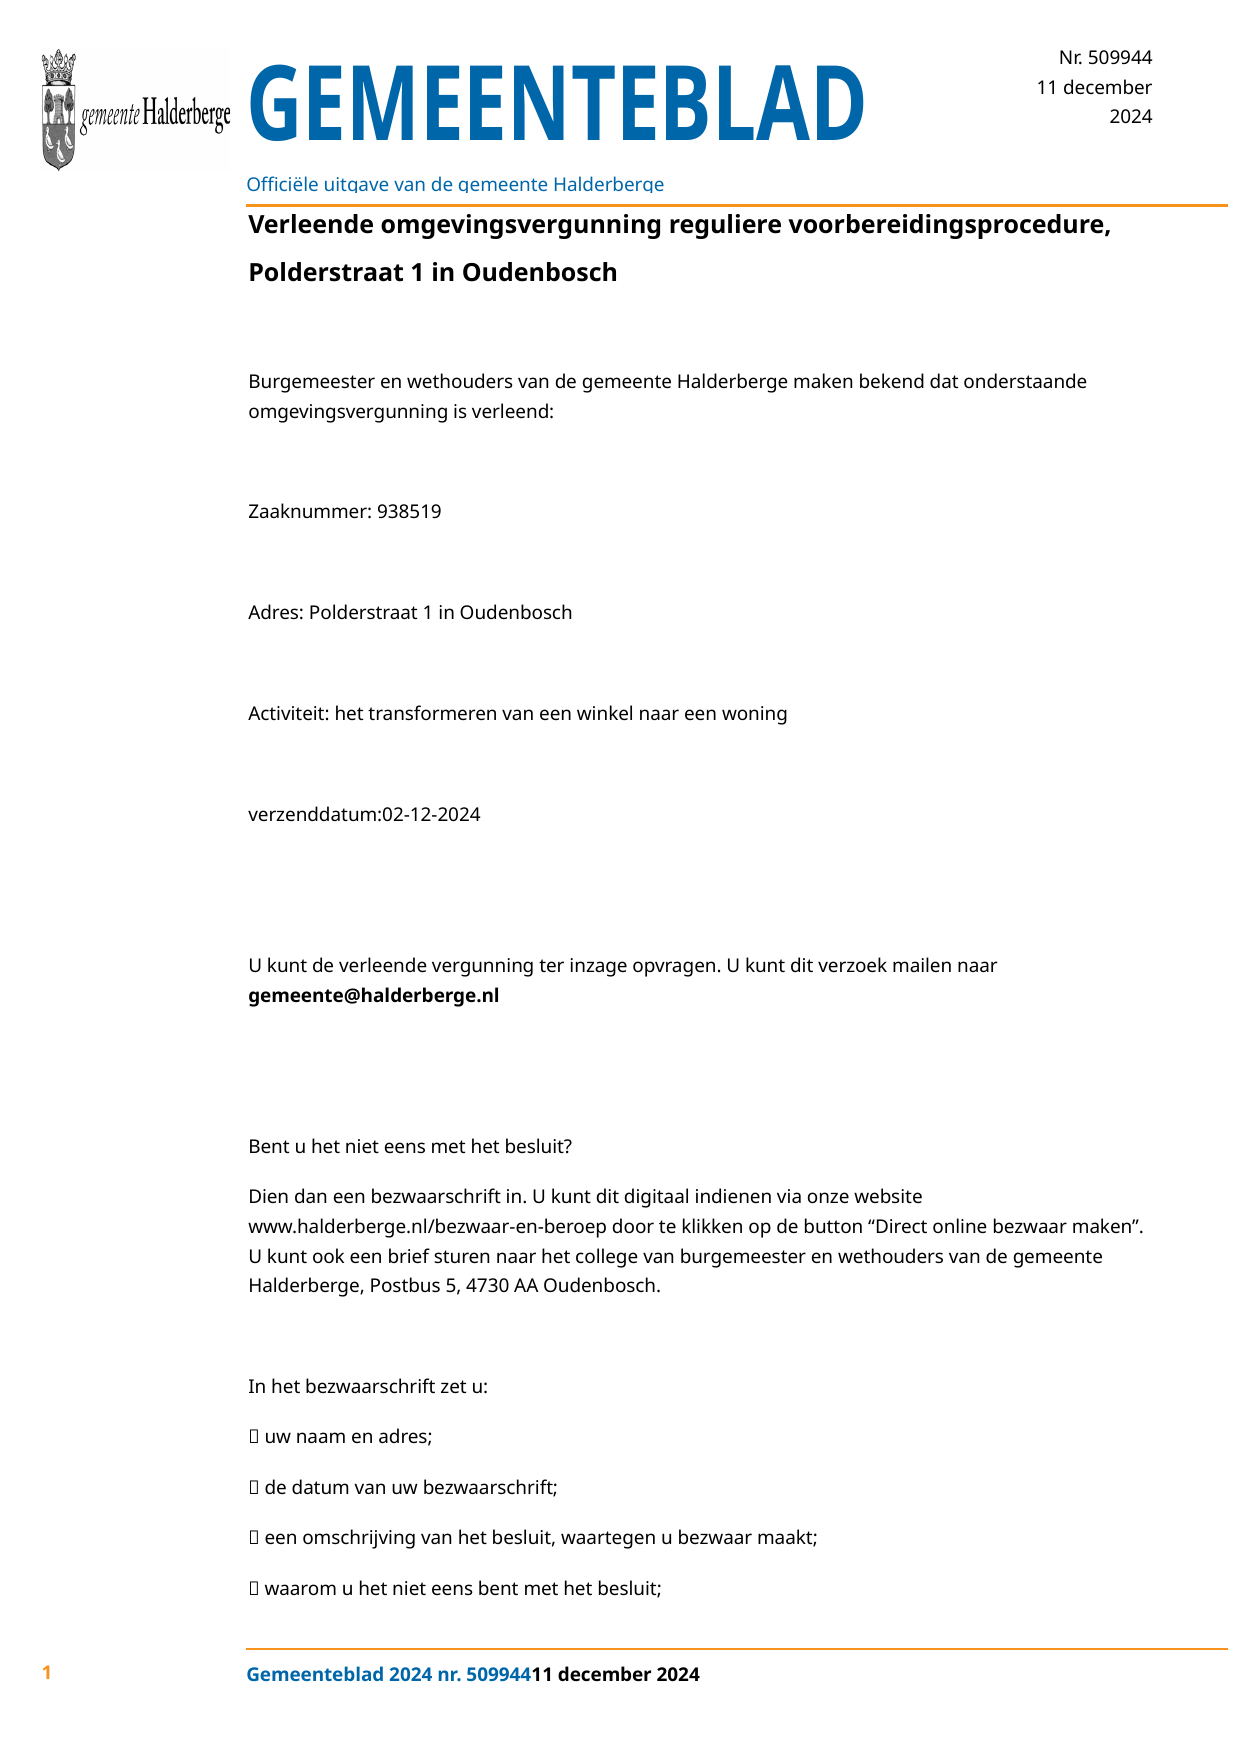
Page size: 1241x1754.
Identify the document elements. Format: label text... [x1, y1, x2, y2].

text  uw naam en adres; [248, 1424, 1152, 1449]
text Verleende omgevingsvergunning reguliere voorbereidingsprocedure, Polderstraat 1 in Oudenbosch [248, 207, 1152, 288]
text Burgemeester en wethouders van de gemeente Halderberge maken bekend dat onderstaande omgevingsvergunning is verleend: [248, 368, 1152, 424]
text verzenddatum:02-12-2024 [248, 801, 1152, 827]
text U kunt de verleende vergunning ter inzage opvragen. U kunt dit verzoek mailen naar gemeente@halderberge.nl [248, 952, 1152, 1008]
text Activiteit: het transformeren van een winkel naar een woning [248, 700, 1152, 726]
text Bent u het niet eens met het besluit? [248, 1133, 1152, 1159]
text  een omschrijving van het besluit, waartegen u bezwaar maakt; [248, 1524, 1152, 1550]
text Dien dan een bezwaarschrift in. U kunt dit digitaal indienen via onze website www.halderberge.nl/bezwaar-en-beroep door te klikken op de button “Direct online bezwaar maken”. U kunt ook een brief sturen naar het college van burgemeester en wethouders van de gemeente Halderberge, Postbus 5, 4730 AA Oudenbosch. [248, 1184, 1152, 1298]
picture [41, 47, 231, 172]
text In het bezwaarschrift zet u: [248, 1373, 1152, 1399]
text Adres: Polderstraat 1 in Oudenbosch [248, 599, 1152, 625]
text  waarom u het niet eens bent met het besluit; [248, 1575, 1152, 1601]
text Zaaknummer: 938519 [248, 499, 1152, 524]
text  de datum van uw bezwaarschrift; [248, 1474, 1152, 1500]
